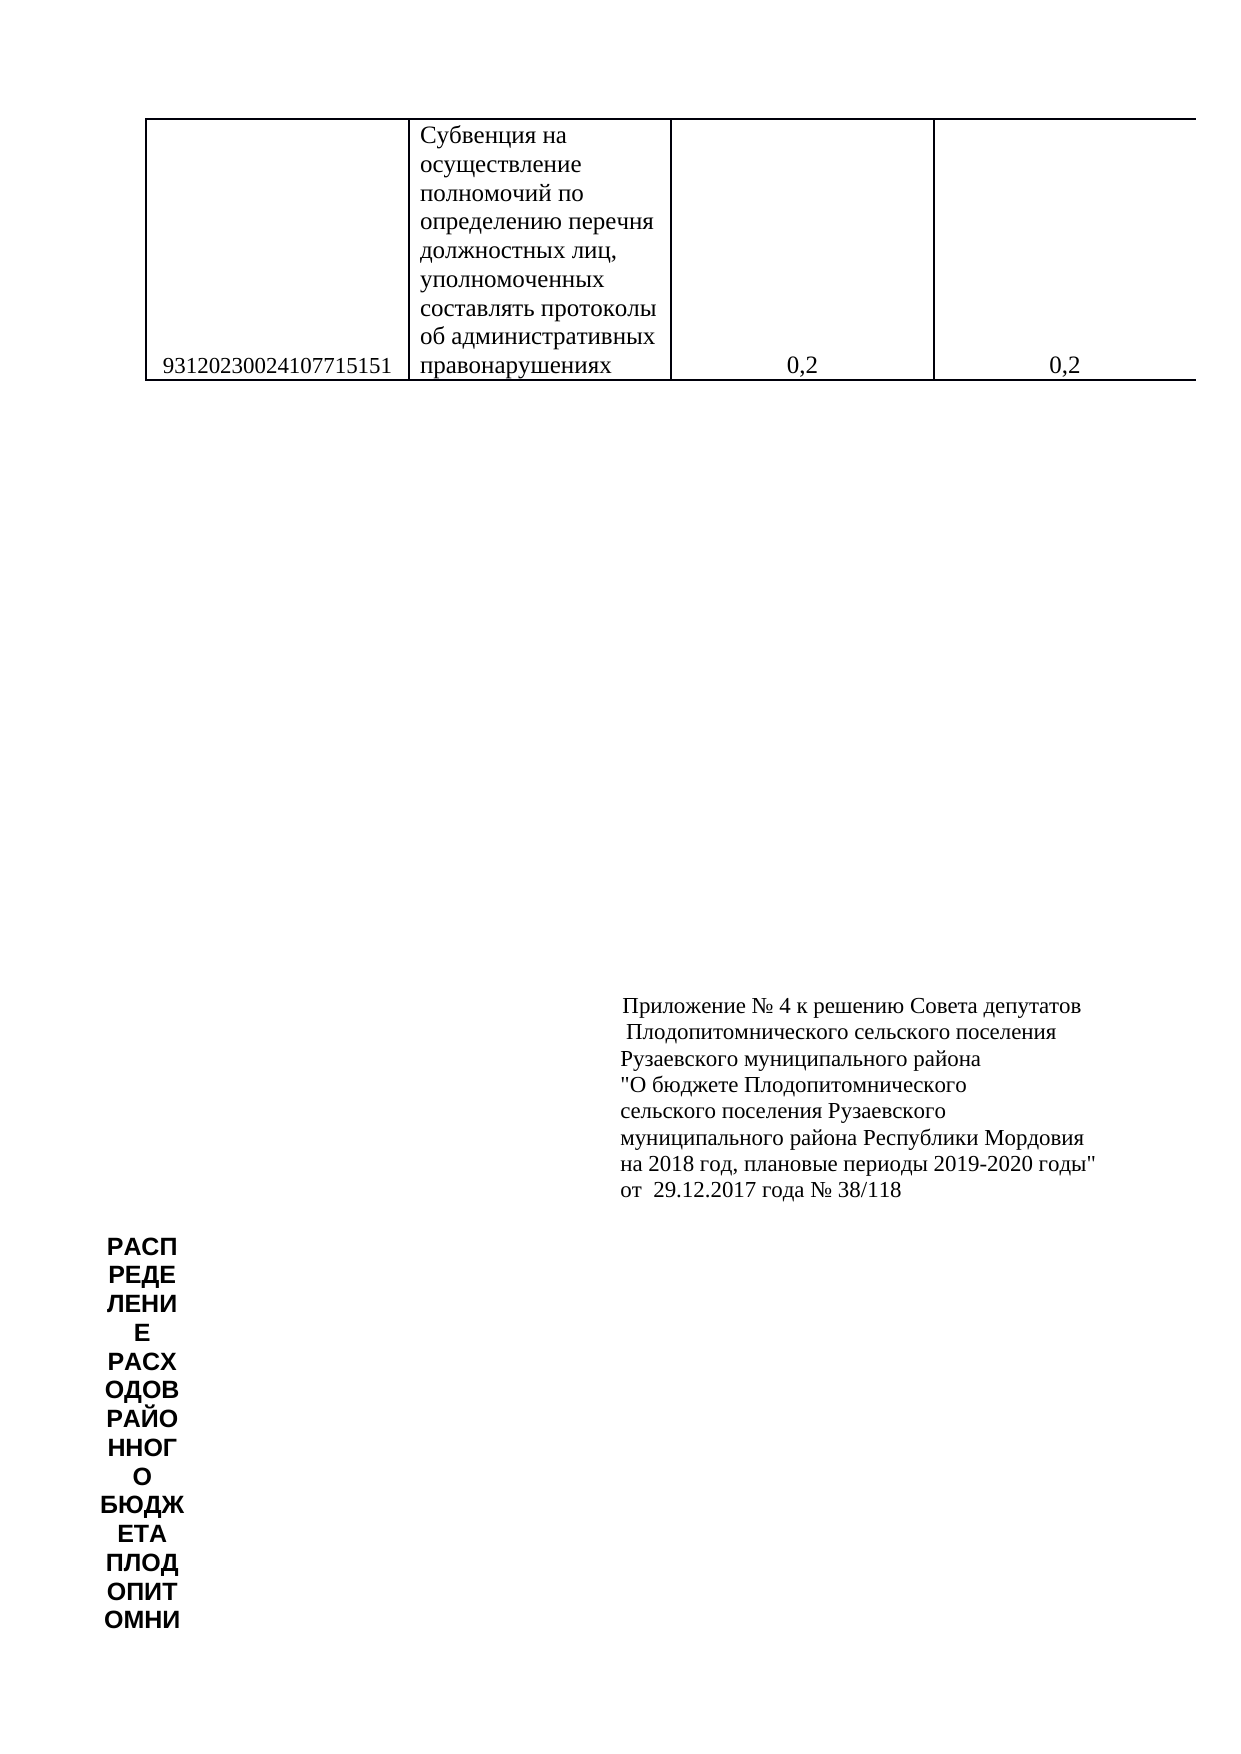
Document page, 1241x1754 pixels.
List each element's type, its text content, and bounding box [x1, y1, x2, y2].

text от 29.12.2017 года № 38/118 [148, 1176, 1152, 1203]
table_header РАСПРЕДЕЛЕНИЕ РАСХОДОВ РАЙОННОГО БЮДЖЕТА ПЛОДОПИТОМНИ [89, 1232, 195, 1634]
text Плодопитомнического сельского поселения [148, 1018, 1152, 1045]
text Приложение № 4 к решению Совета депутатов [148, 992, 1152, 1018]
table_header [195, 1232, 1211, 1634]
text сельского поселения Рузаевского [148, 1097, 1152, 1124]
text на 2018 год, плановые периоды 2019-2020 годы" [148, 1150, 1152, 1176]
table_cell 93120230024107715151 [147, 120, 408, 379]
text муниципального района Республики Мордовия [148, 1124, 1152, 1150]
text Рузаевского муниципального района [148, 1045, 1152, 1071]
text "О бюджете Плодопитомнического [148, 1071, 1152, 1097]
table_cell Субвенция на осуществление полномочий по определению перечня должностных лиц, уполномоченных составлять протоколы об административных правонарушениях [410, 120, 670, 379]
table_cell 0,2 [935, 120, 1196, 379]
table_cell 0,2 [672, 120, 933, 379]
